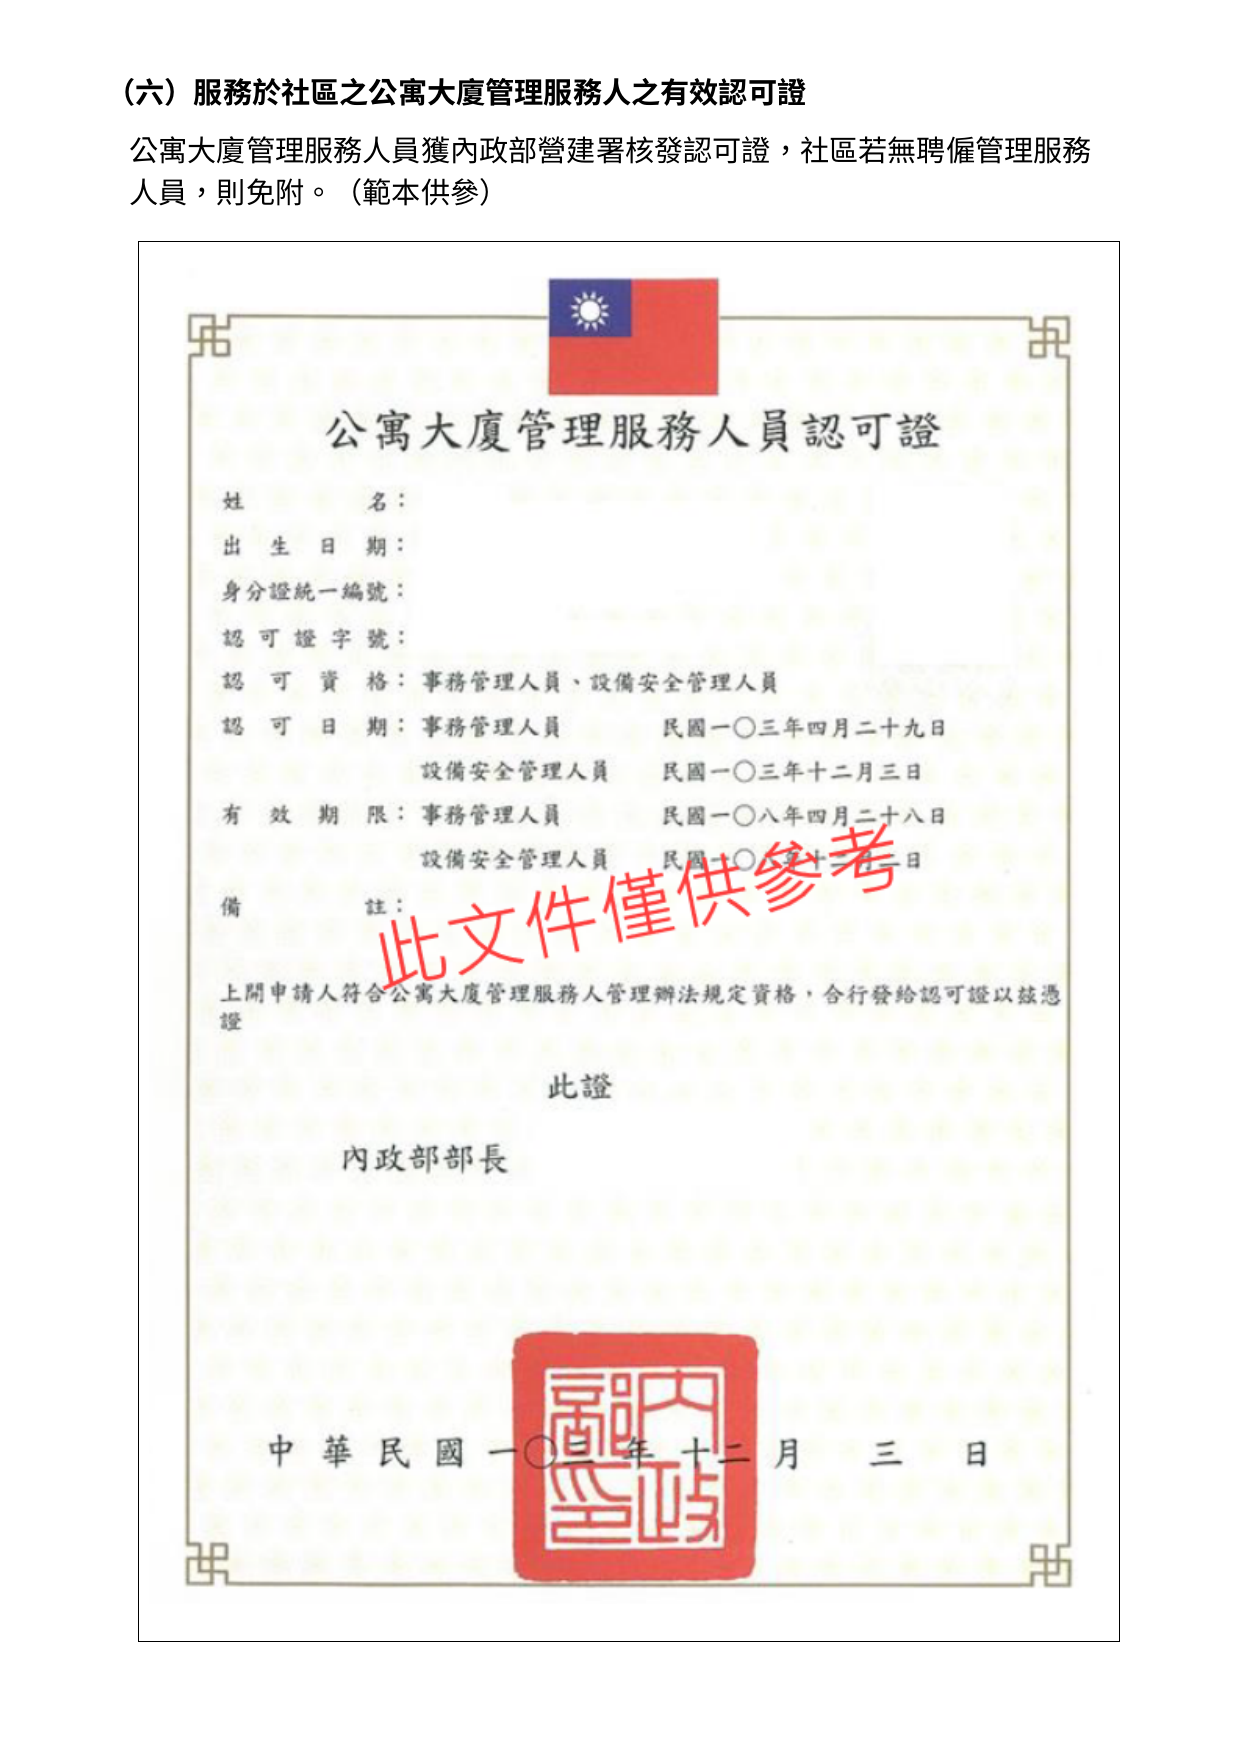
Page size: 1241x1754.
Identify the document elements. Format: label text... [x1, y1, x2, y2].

text （六）服務於社區之公寓大廈管理服務人之有效認可證 [106, 69, 1134, 111]
picture [149, 268, 1104, 1604]
text 公寓大廈管理服務人員獲內政部營建署核發認可證，社區若無聘僱管理服務 [106, 128, 1141, 170]
text 人員，則免附。（範本供參） [106, 170, 1141, 212]
